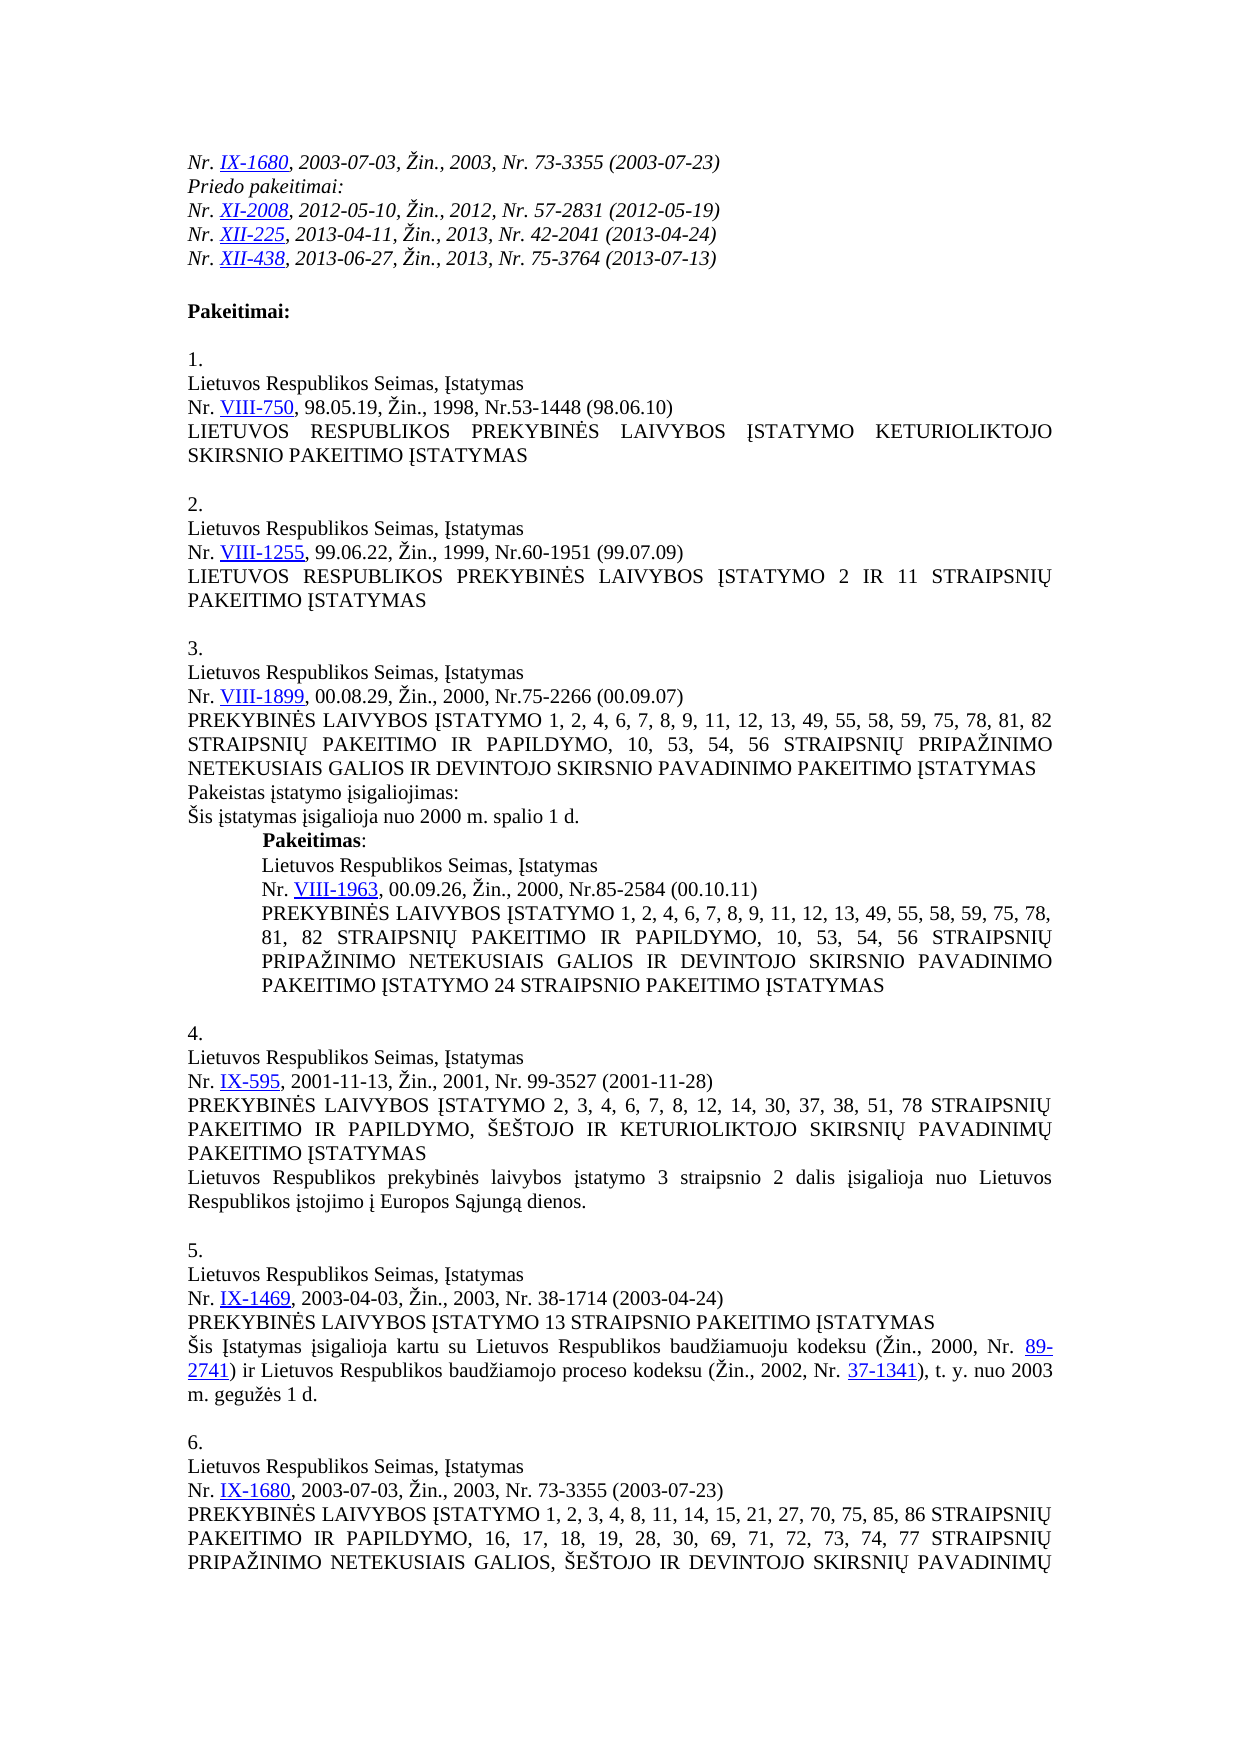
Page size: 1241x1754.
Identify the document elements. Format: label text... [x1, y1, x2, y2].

text Nr. VIII-1899, 00.08.29, Žin., 2000, Nr.75-2266 (00.09.07) [187, 684, 1053, 708]
text PREKYBINĖS LAIVYBOS ĮSTATYMO 2, 3, 4, 6, 7, 8, 12, 14, 30, 37, 38, 51, 78 STRAIPSNIŲ PAKEITIMO IR PAPILDYMO, ŠEŠTOJO IR KETURIOLIKTOJO SKIRSNIŲ PAVADINIMŲ PAKEITIMO ĮSTATYMAS [187, 1093, 1053, 1165]
text Nr. XII-225, 2013-04-11, Žin., 2013, Nr. 42-2041 (2013-04-24) [187, 222, 1053, 246]
text Nr. IX-1680, 2003-07-03, Žin., 2003, Nr. 73-3355 (2003-07-23) [187, 1478, 1053, 1502]
text Lietuvos Respublikos prekybinės laivybos įstatymo 3 straipsnio 2 dalis įsigalioja nuo Lietuvos Respublikos įstojimo į Europos Sąjungą dienos. [187, 1165, 1053, 1213]
text 4. [187, 1021, 1053, 1045]
text Lietuvos Respublikos Seimas, Įstatymas [187, 852, 1053, 877]
text LIETUVOS RESPUBLIKOS PREKYBINĖS LAIVYBOS ĮSTATYMO 2 IR 11 STRAIPSNIŲ PAKEITIMO ĮSTATYMAS [187, 564, 1053, 612]
text Pakeitimai: [187, 299, 1053, 323]
text Pakeistas įstatymo įsigaliojimas: [187, 780, 1053, 804]
text Nr. XII-438, 2013-06-27, Žin., 2013, Nr. 75-3764 (2013-07-13) [187, 246, 1053, 270]
text Lietuvos Respublikos Seimas, Įstatymas [187, 1262, 1053, 1286]
text 3. [187, 636, 1053, 660]
text Lietuvos Respublikos Seimas, Įstatymas [187, 371, 1053, 395]
text Šis įstatymas įsigalioja nuo 2000 m. spalio 1 d. [187, 804, 1053, 828]
text Nr. XI-2008, 2012-05-10, Žin., 2012, Nr. 57-2831 (2012-05-19) [187, 198, 1053, 222]
text Nr. IX-1469, 2003-04-03, Žin., 2003, Nr. 38-1714 (2003-04-24) [187, 1286, 1053, 1310]
text Lietuvos Respublikos Seimas, Įstatymas [187, 1045, 1053, 1069]
text Nr. IX-1680, 2003-07-03, Žin., 2003, Nr. 73-3355 (2003-07-23) [187, 150, 1053, 174]
text PREKYBINĖS LAIVYBOS ĮSTATYMO 13 STRAIPSNIO PAKEITIMO ĮSTATYMAS [187, 1310, 1053, 1334]
text Lietuvos Respublikos Seimas, Įstatymas [187, 516, 1053, 540]
text 5. [187, 1237, 1053, 1262]
text 1. [187, 347, 1053, 371]
text PREKYBINĖS LAIVYBOS ĮSTATYMO 1, 2, 4, 6, 7, 8, 9, 11, 12, 13, 49, 55, 58, 59, 75, 78, 81, 82 STRAIPSNIŲ PAKEITIMO IR PAPILDYMO, 10, 53, 54, 56 STRAIPSNIŲ PRIPAŽINIMO NETEKUSIAIS GALIOS IR DEVINTOJO SKIRSNIO PAVADINIMO PAKEITIMO ĮSTATYMO 24 STRAIPSNIO PAKEITIMO ĮSTATYMAS [261, 901, 1053, 997]
text Nr. IX-595, 2001-11-13, Žin., 2001, Nr. 99-3527 (2001-11-28) [187, 1069, 1053, 1093]
text Lietuvos Respublikos Seimas, Įstatymas [187, 660, 1053, 684]
text Šis Įstatymas įsigalioja kartu su Lietuvos Respublikos baudžiamuoju kodeksu (Žin., 2000, Nr. 89-2741) ir Lietuvos Respublikos baudžiamojo proceso kodeksu (Žin., 2002, Nr. 37-1341), t. y. nuo 2003 m. gegužės 1 d. [187, 1334, 1053, 1406]
text Lietuvos Respublikos Seimas, Įstatymas [187, 1454, 1053, 1478]
text 2. [187, 492, 1053, 516]
text PREKYBINĖS LAIVYBOS ĮSTATYMO 1, 2, 4, 6, 7, 8, 9, 11, 12, 13, 49, 55, 58, 59, 75, 78, 81, 82 STRAIPSNIŲ PAKEITIMO IR PAPILDYMO, 10, 53, 54, 56 STRAIPSNIŲ PRIPAŽINIMO NETEKUSIAIS GALIOS IR DEVINTOJO SKIRSNIO PAVADINIMO PAKEITIMO ĮSTATYMAS [187, 708, 1053, 780]
text Pakeitimas: [187, 828, 1053, 852]
text Priedo pakeitimai: [187, 174, 1053, 198]
text 6. [187, 1430, 1053, 1454]
text PREKYBINĖS LAIVYBOS ĮSTATYMO 1, 2, 3, 4, 8, 11, 14, 15, 21, 27, 70, 75, 85, 86 STRAIPSNIŲ PAKEITIMO IR PAPILDYMO, 16, 17, 18, 19, 28, 30, 69, 71, 72, 73, 74, 77 STRAIPSNIŲ PRIPAŽINIMO NETEKUSIAIS GALIOS, ŠEŠTOJO IR DEVINTOJO SKIRSNIŲ PAVADINIMŲ [187, 1502, 1053, 1574]
text Nr. VIII-750, 98.05.19, Žin., 1998, Nr.53-1448 (98.06.10) [187, 395, 1053, 419]
text LIETUVOS RESPUBLIKOS PREKYBINĖS LAIVYBOS ĮSTATYMO KETURIOLIKTOJO SKIRSNIO PAKEITIMO ĮSTATYMAS [187, 419, 1053, 467]
text Nr. VIII-1963, 00.09.26, Žin., 2000, Nr.85-2584 (00.10.11) [187, 877, 1053, 901]
text Nr. VIII-1255, 99.06.22, Žin., 1999, Nr.60-1951 (99.07.09) [187, 540, 1053, 564]
